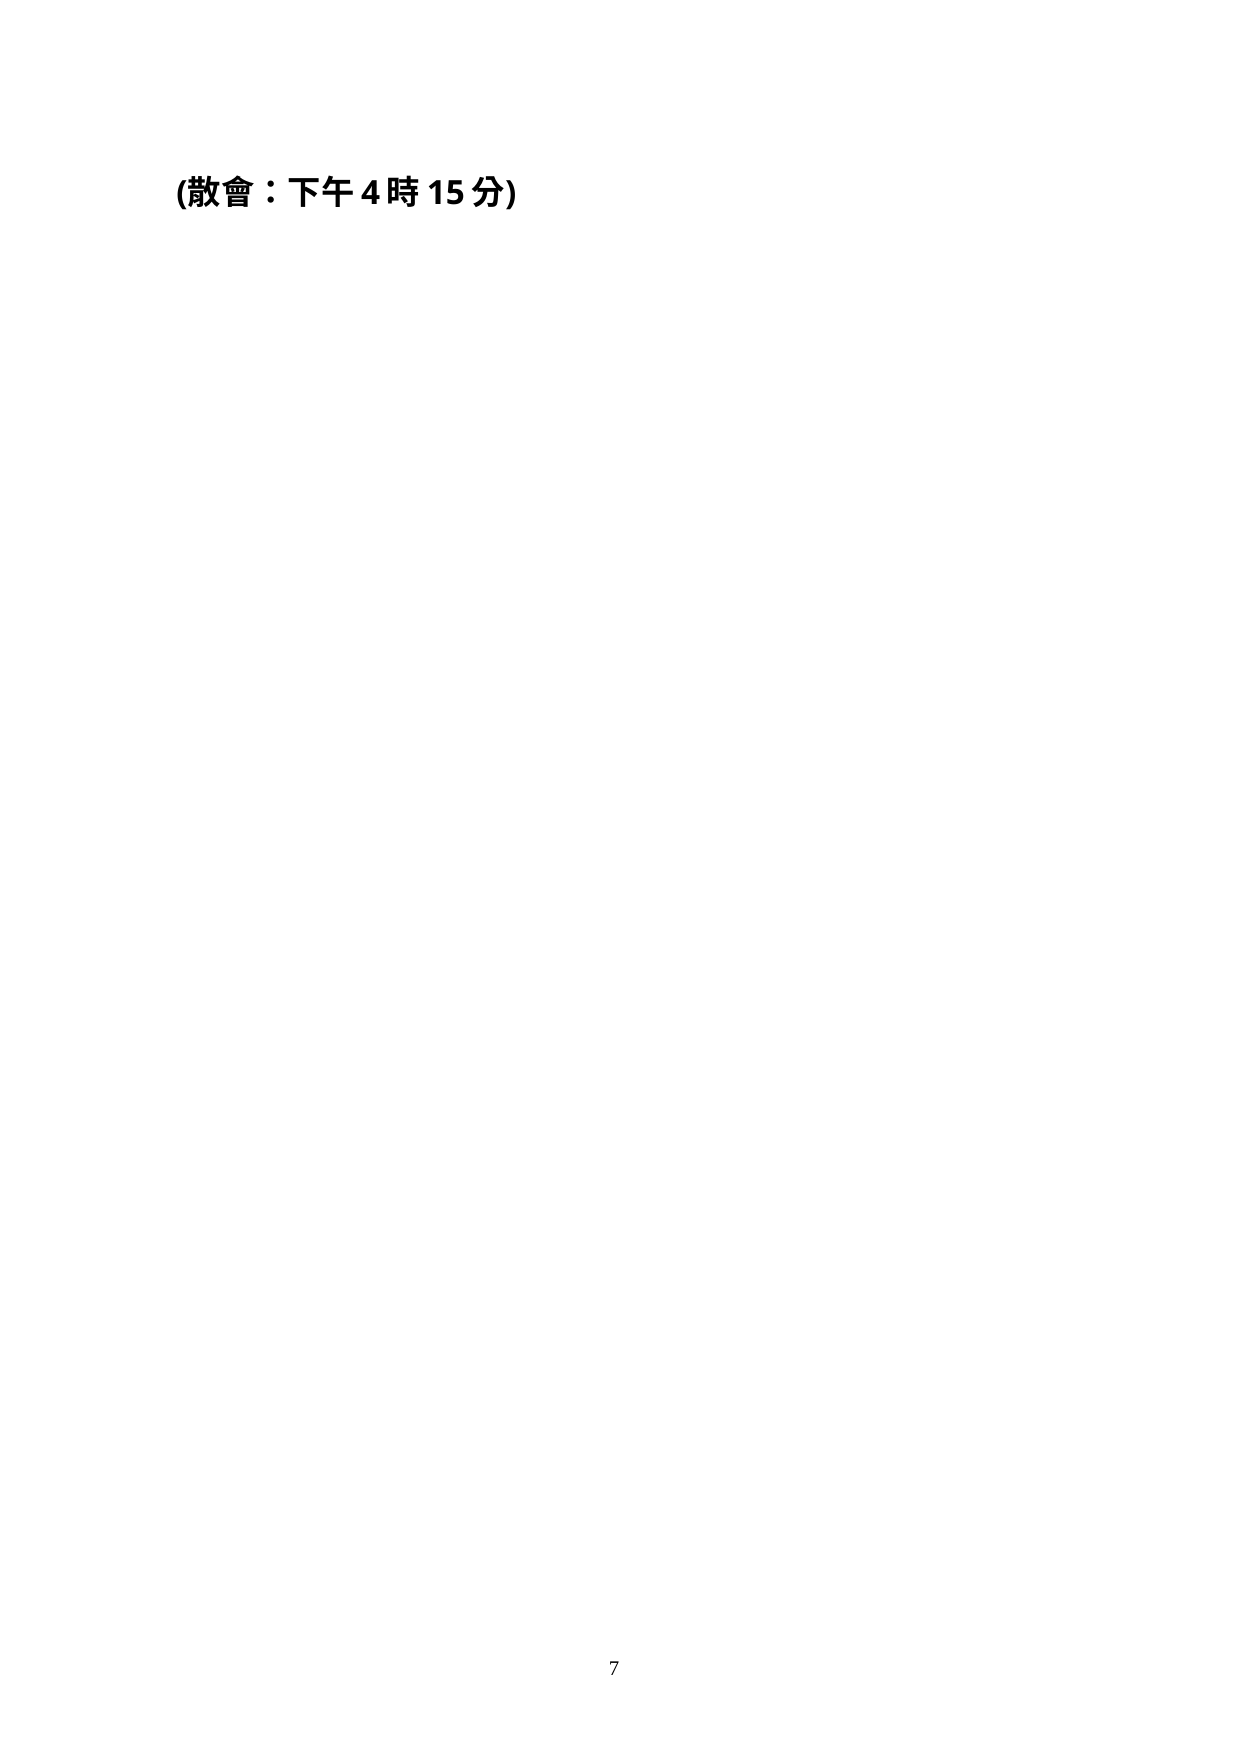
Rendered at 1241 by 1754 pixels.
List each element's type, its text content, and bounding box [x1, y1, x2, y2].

text (散會：下午4時15分) [176, 164, 1093, 214]
